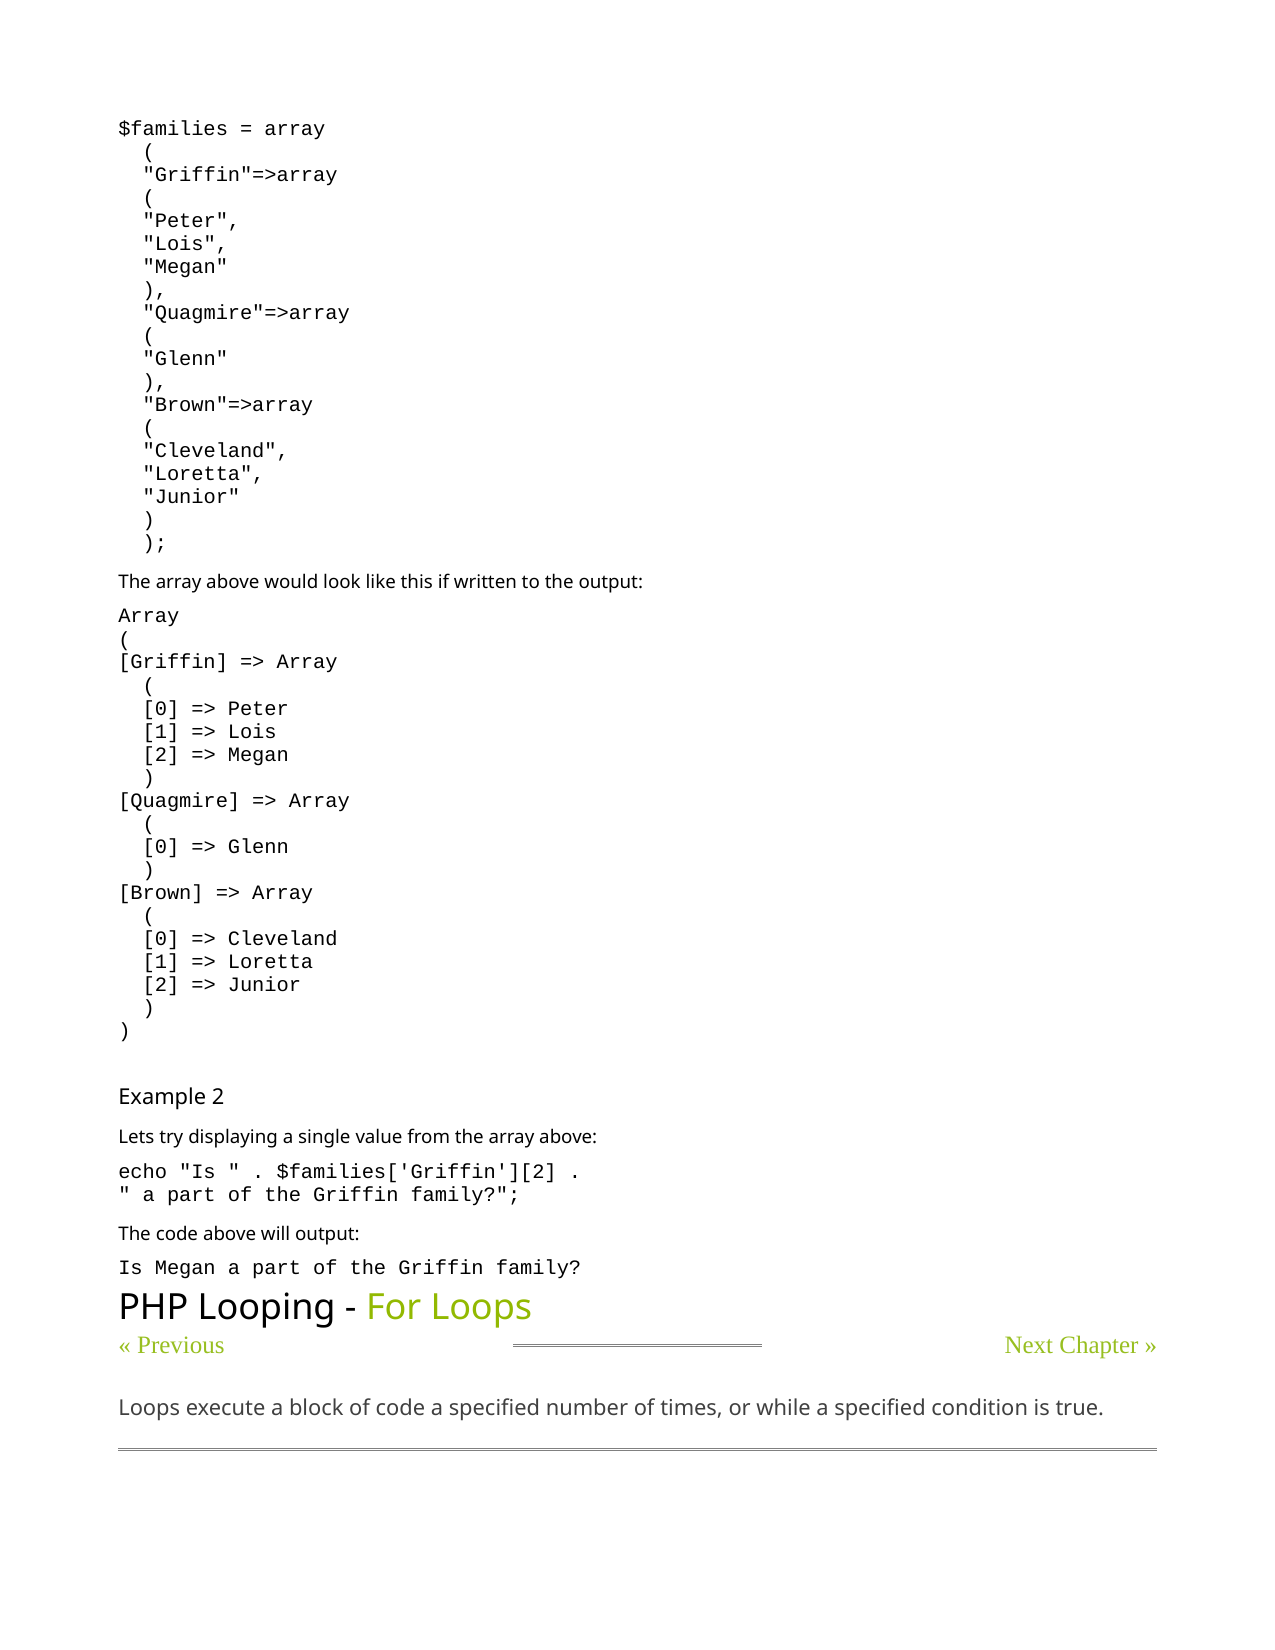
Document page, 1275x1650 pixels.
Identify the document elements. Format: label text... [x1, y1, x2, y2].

text Next Chapter » [762, 1330, 1157, 1358]
subtitle Example 2 [118, 1081, 1157, 1111]
text Is Megan a part of the Griffin family? [118, 1258, 1157, 1281]
text $families = array ( "Griffin"=>array ( "Peter", "Lois", "Megan" ), "Quagmire"=>array ( "Glenn" ), "Brown"=>array ( "Cleveland", "Loretta", "Junior" ) ); [118, 118, 1157, 556]
text The code above will output: [118, 1220, 1157, 1245]
text « Previous [118, 1330, 513, 1358]
subtitle PHP Looping - For Loops [118, 1281, 1157, 1330]
text Lets try displaying a single value from the array above: [118, 1123, 1157, 1149]
text Array ( [Griffin] => Array ( [0] => Peter [1] => Lois [2] => Megan ) [Quagmire] => Array ( [0] => Glenn ) [Brown] => Array ( [0] => Cleveland [1] => Loretta [2] => Junior ) ) [118, 606, 1157, 1043]
text The array above would look like this if written to the output: [118, 568, 1157, 593]
text echo "Is " . $families['Griffin'][2] . " a part of the Griffin family?"; [118, 1161, 1157, 1207]
text Loops execute a block of code a specified number of times, or while a specified condition is true. [118, 1392, 1157, 1421]
